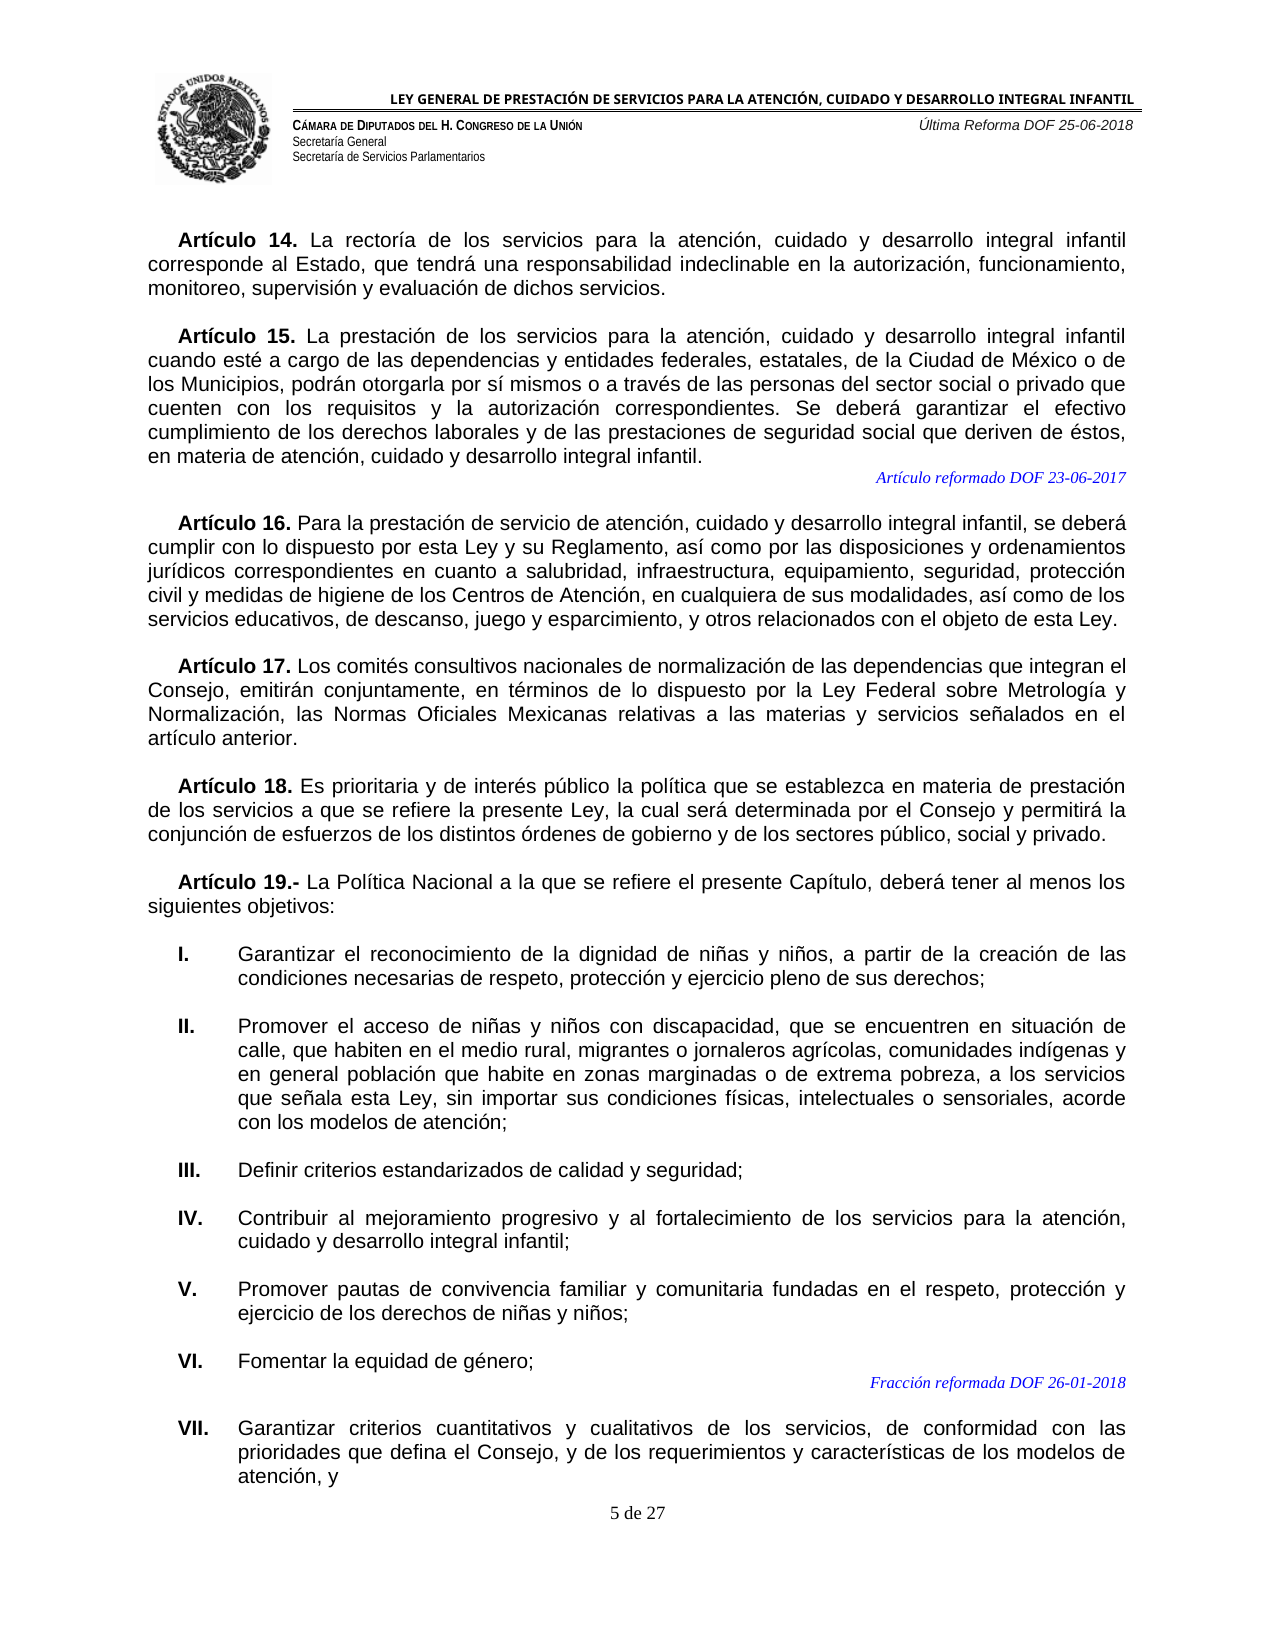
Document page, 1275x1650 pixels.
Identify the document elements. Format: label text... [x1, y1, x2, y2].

text Artículo 14. La rectoría de los servicios para la atención, cuidado y desarrollo integral infantil corresponde al Estado, que tendrá una responsabilidad indeclinable en la autorización, funcionamiento, monitoreo, supervisión y evaluación de dichos servicios. [148, 228, 1127, 300]
text Artículo 15. La prestación de los servicios para la atención, cuidado y desarrollo integral infantil cuando esté a cargo de las dependencias y entidades federales, estatales, de la Ciudad de México o de los Municipios, podrán otorgarla por sí mismos o a través de las personas del sector social o privado que cuenten con los requisitos y la autorización correspondientes. Se deberá garantizar el efectivo cumplimiento de los derechos laborales y de las prestaciones de seguridad social que deriven de éstos, en materia de atención, cuidado y desarrollo integral infantil. [148, 324, 1127, 467]
text Fracción reformada DOF 26-01-2018 [148, 1373, 1127, 1392]
text Artículo 19.- La Política Nacional a la que se refiere el presente Capítulo, deberá tener al menos los siguientes objetivos: [148, 870, 1127, 918]
text I. Garantizar el reconocimiento de la dignidad de niñas y niños, a partir de la creación de las condiciones necesarias de respeto, protección y ejercicio pleno de sus derechos; [178, 942, 1127, 990]
text Artículo 16. Para la prestación de servicio de atención, cuidado y desarrollo integral infantil, se deberá cumplir con lo dispuesto por esta Ley y su Reglamento, así como por las disposiciones y ordenamientos jurídicos correspondientes en cuanto a salubridad, infraestructura, equipamiento, seguridad, protección civil y medidas de higiene de los Centros de Atención, en cualquiera de sus modalidades, así como de los servicios educativos, de descanso, juego y esparcimiento, y otros relacionados con el objeto de esta Ley. [148, 511, 1127, 630]
text Artículo 18. Es prioritaria y de interés público la política que se establezca en materia de prestación de los servicios a que se refiere la presente Ley, la cual será determinada por el Consejo y permitirá la conjunción de esfuerzos de los distintos órdenes de gobierno y de los sectores público, social y privado. [148, 774, 1127, 846]
text VII. Garantizar criterios cuantitativos y cualitativos de los servicios, de conformidad con las prioridades que defina el Consejo, y de los requerimientos y características de los modelos de atención, y [178, 1416, 1127, 1488]
text VI. Fomentar la equidad de género; [178, 1349, 1127, 1373]
text V. Promover pautas de convivencia familiar y comunitaria fundadas en el respeto, protección y ejercicio de los derechos de niñas y niños; [178, 1277, 1127, 1325]
text Artículo 17. Los comités consultivos nacionales de normalización de las dependencias que integran el Consejo, emitirán conjuntamente, en términos de lo dispuesto por la Ley Federal sobre Metrología y Normalización, las Normas Oficiales Mexicanas relativas a las materias y servicios señalados en el artículo anterior. [148, 654, 1127, 750]
text II. Promover el acceso de niñas y niños con discapacidad, que se encuentren en situación de calle, que habiten en el medio rural, migrantes o jornaleros agrícolas, comunidades indígenas y en general población que habite en zonas marginadas o de extrema pobreza, a los servicios que señala esta Ley, sin importar sus condiciones físicas, intelectuales o sensoriales, acorde con los modelos de atención; [178, 1014, 1127, 1133]
text IV. Contribuir al mejoramiento progresivo y al fortalecimiento de los servicios para la atención, cuidado y desarrollo integral infantil; [178, 1205, 1127, 1253]
text III. Definir criterios estandarizados de calidad y seguridad; [178, 1157, 1127, 1181]
text Artículo reformado DOF 23-06-2017 [148, 467, 1127, 487]
